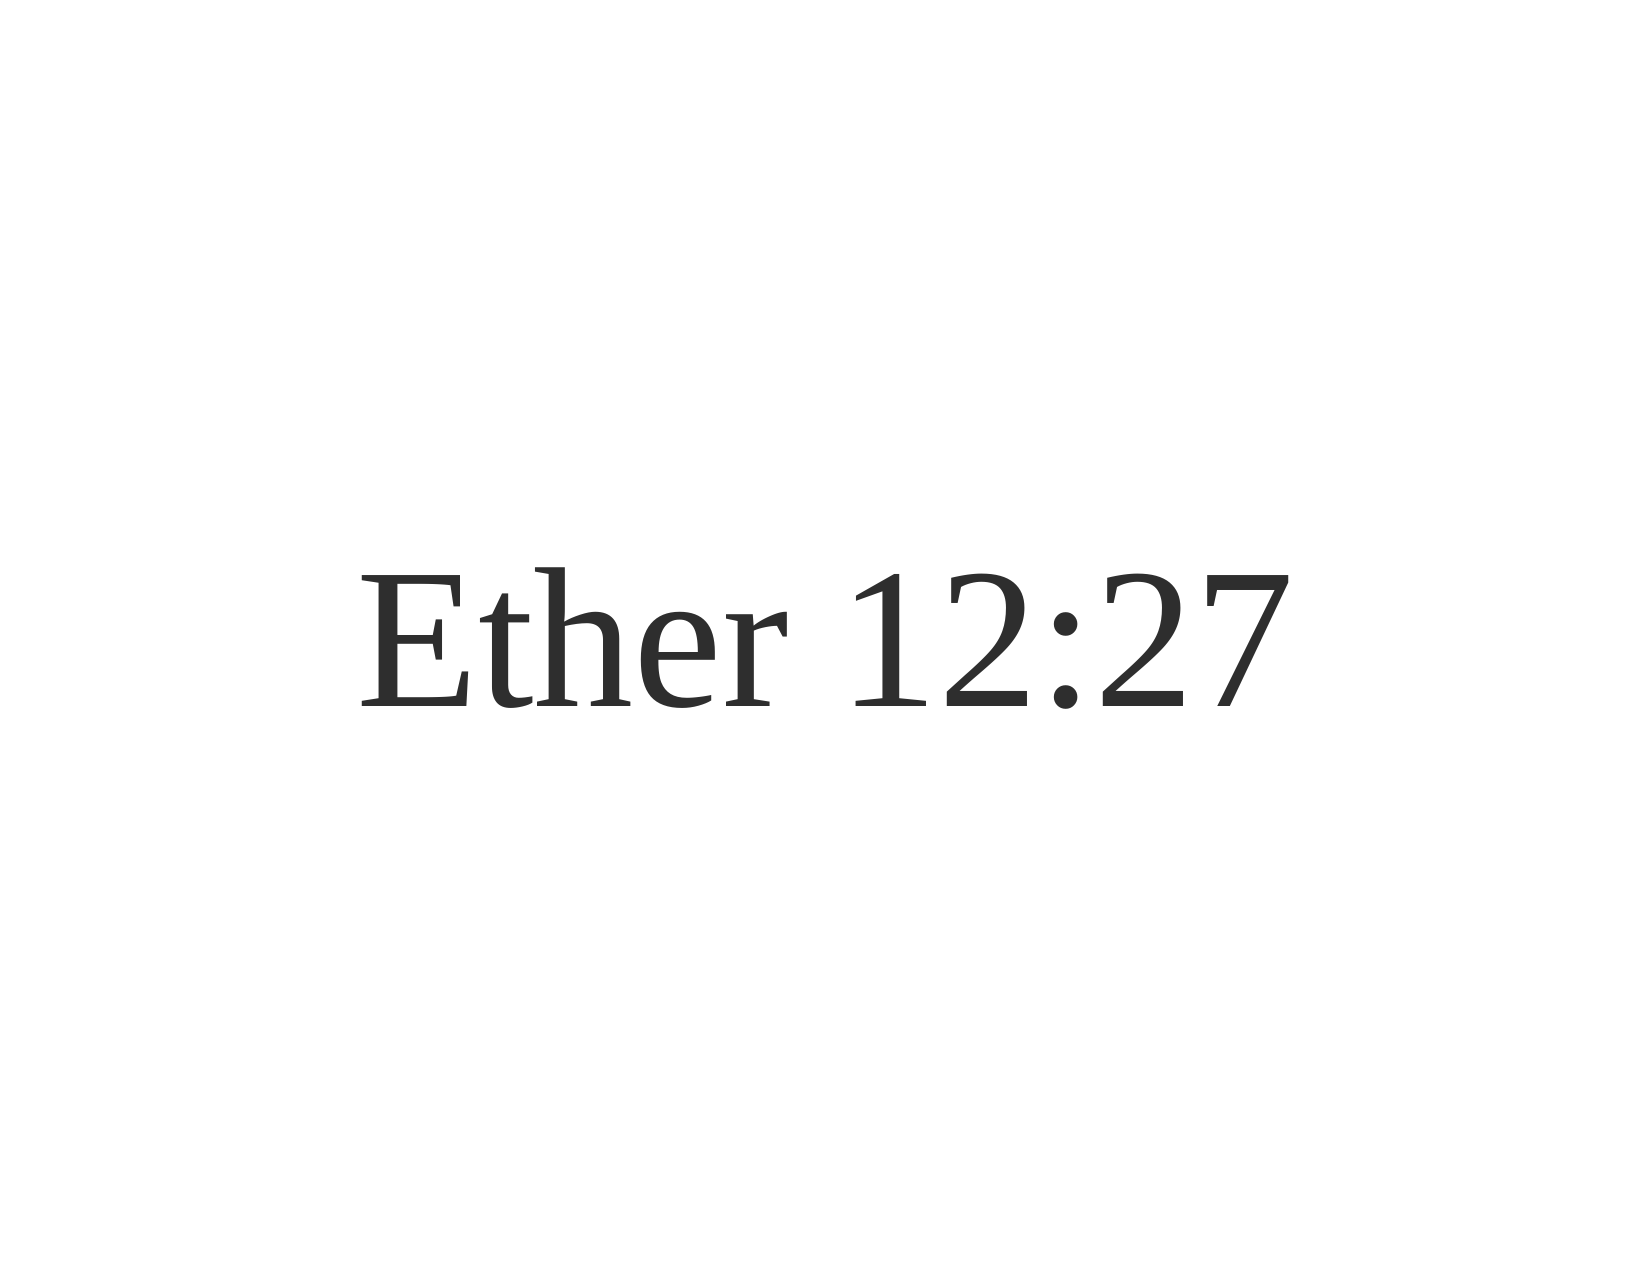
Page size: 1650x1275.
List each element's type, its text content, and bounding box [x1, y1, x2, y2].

text Ether 12:27 [60, 520, 1590, 750]
